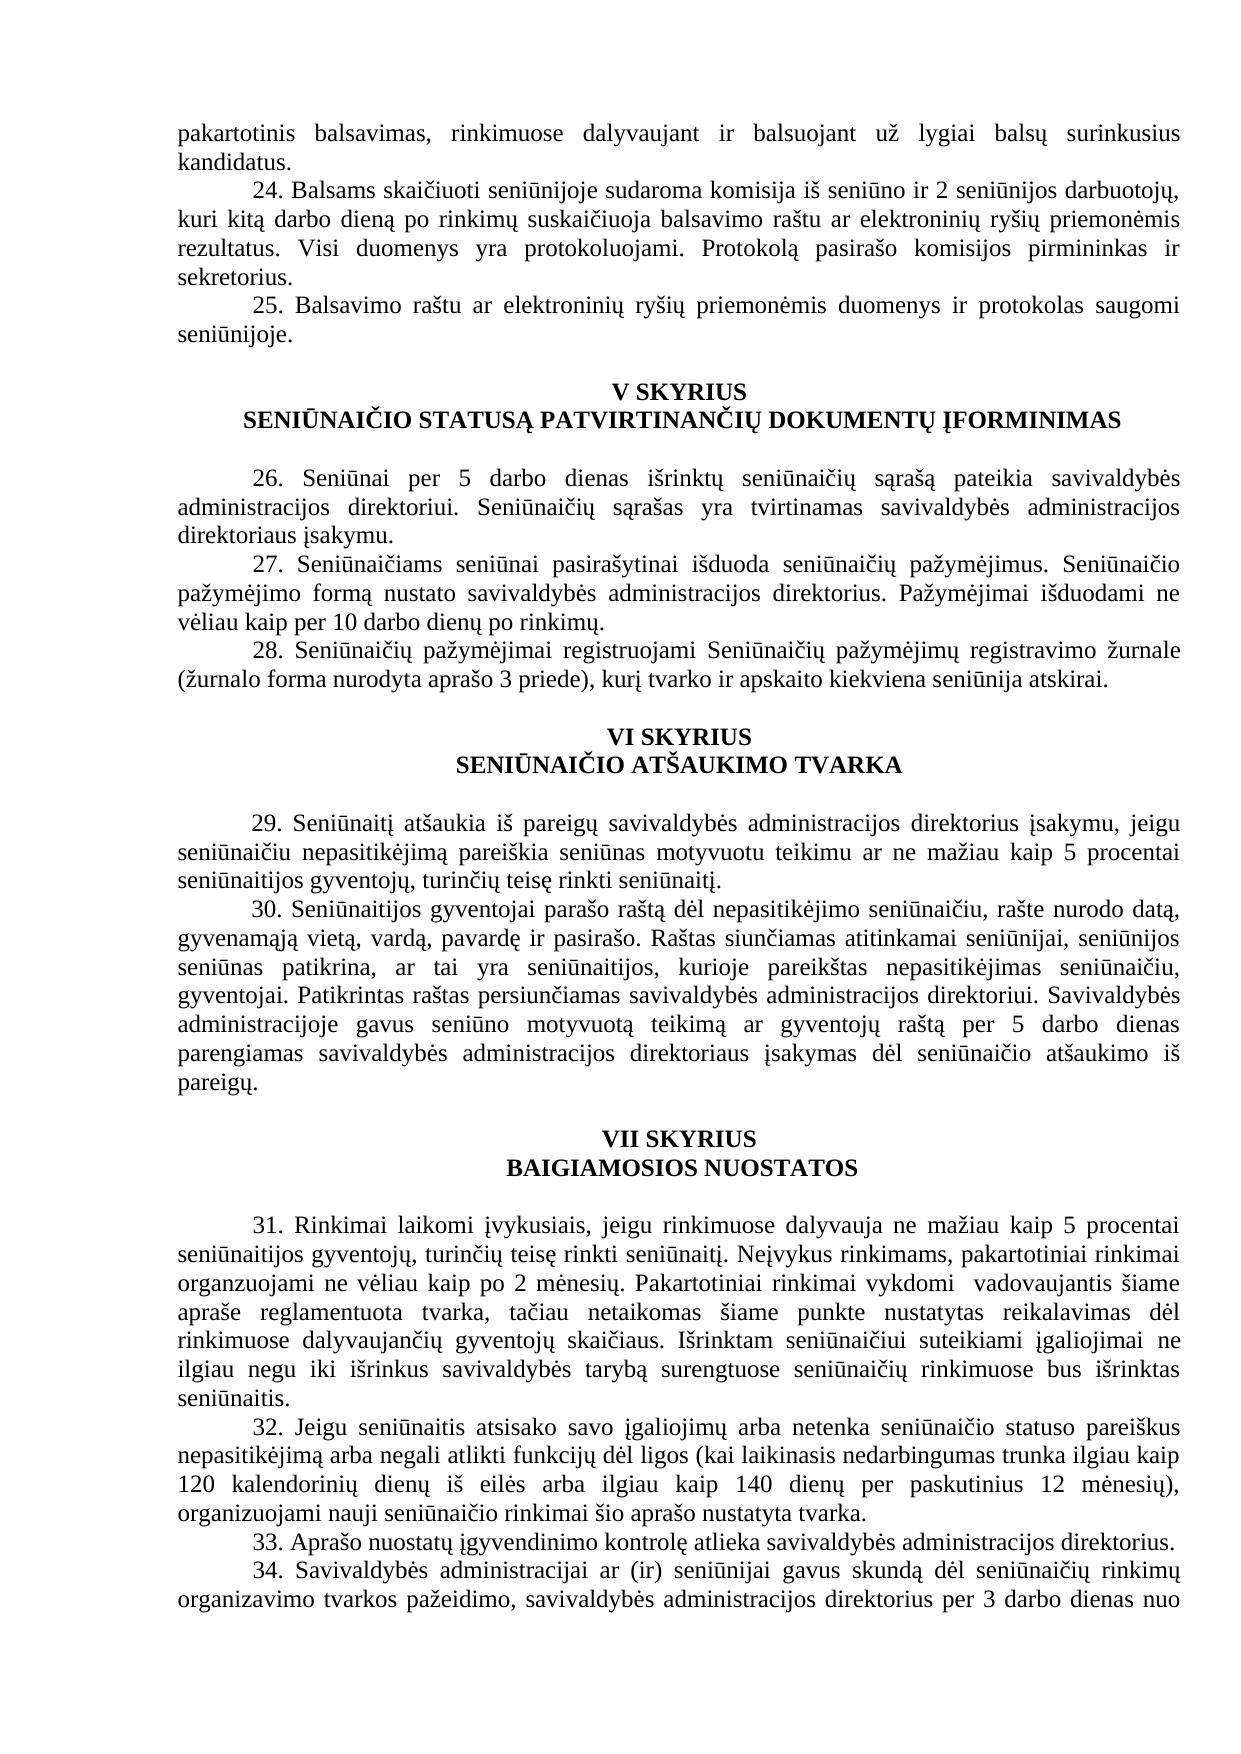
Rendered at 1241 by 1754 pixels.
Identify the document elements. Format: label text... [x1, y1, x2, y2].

text 24. Balsams skaičiuoti seniūnijoje sudaroma komisija iš seniūno ir 2 seniūnijos darbuotojų, kuri kitą darbo dieną po rinkimų suskaičiuoja balsavimo raštu ar elektroninių ryšių priemonėmis rezultatus. Visi duomenys yra protokoluojami. Protokolą pasirašo komisijos pirmininkas ir sekretorius. [177, 176, 1181, 291]
text V SKYRIUS [177, 377, 1181, 406]
text BAIGIAMOSIOS NUOSTATOS [177, 1153, 1181, 1182]
text VII SKYRIUS [177, 1124, 1181, 1153]
text SENIŪNAIČIO STATUSĄ PATVIRTINANČIŲ DOKUMENTŲ ĮFORMINIMAS [177, 406, 1181, 434]
text 32. Jeigu seniūnaitis atsisako savo įgaliojimų arba netenka seniūnaičio statuso pareiškus nepasitikėjimą arba negali atlikti funkcijų dėl ligos (kai laikinasis nedarbingumas trunka ilgiau kaip 120 kalendorinių dienų iš eilės arba ilgiau kaip 140 dienų per paskutinius 12 mėnesių), organizuojami nauji seniūnaičio rinkimai šio aprašo nustatyta tvarka. [177, 1412, 1181, 1527]
text 33. Aprašo nuostatų įgyvendinimo kontrolę atlieka savivaldybės administracijos direktorius. [177, 1527, 1181, 1556]
text 28. Seniūnaičių pažymėjimai registruojami Seniūnaičių pažymėjimų registravimo žurnale (žurnalo forma nurodyta aprašo 3 priede), kurį tvarko ir apskaito kiekviena seniūnija atskirai. [177, 636, 1181, 693]
text 31. Rinkimai laikomi įvykusiais, jeigu rinkimuose dalyvauja ne mažiau kaip 5 procentai seniūnaitijos gyventojų, turinčių teisę rinkti seniūnaitį. Neįvykus rinkimams, pakartotiniai rinkimai organzuojami ne vėliau kaip po 2 mėnesių. Pakartotiniai rinkimai vykdomi vadovaujantis šiame apraše reglamentuota tvarka, tačiau netaikomas šiame punkte nustatytas reikalavimas dėl rinkimuose dalyvaujančių gyventojų skaičiaus. Išrinktam seniūnaičiui suteikiami įgaliojimai ne ilgiau negu iki išrinkus savivaldybės tarybą surengtuose seniūnaičių rinkimuose bus išrinktas seniūnaitis. [177, 1211, 1181, 1412]
text 27. Seniūnaičiams seniūnai pasirašytinai išduoda seniūnaičių pažymėjimus. Seniūnaičio pažymėjimo formą nustato savivaldybės administracijos direktorius. Pažymėjimai išduodami ne vėliau kaip per 10 darbo dienų po rinkimų. [177, 549, 1181, 636]
text 30. Seniūnaitijos gyventojai parašo raštą dėl nepasitikėjimo seniūnaičiu, rašte nurodo datą, gyvenamąją vietą, vardą, pavardę ir pasirašo. Raštas siunčiamas atitinkamai seniūnijai, seniūnijos seniūnas patikrina, ar tai yra seniūnaitijos, kurioje pareikštas nepasitikėjimas seniūnaičiu, gyventojai. Patikrintas raštas persiunčiamas savivaldybės administracijos direktoriui. Savivaldybės administracijoje gavus seniūno motyvuotą teikimą ar gyventojų raštą per 5 darbo dienas parengiamas savivaldybės administracijos direktoriaus įsakymas dėl seniūnaičio atšaukimo iš pareigų. [177, 894, 1181, 1096]
text 25. Balsavimo raštu ar elektroninių ryšių priemonėmis duomenys ir protokolas saugomi seniūnijoje. [177, 291, 1181, 348]
text SENIŪNAIČIO ATŠAUKIMO TVARKA [177, 751, 1181, 779]
text pakartotinis balsavimas, rinkimuose dalyvaujant ir balsuojant už lygiai balsų surinkusius kandidatus. [177, 118, 1181, 176]
text VI SKYRIUS [177, 722, 1181, 751]
text 34. Savivaldybės administracijai ar (ir) seniūnijai gavus skundą dėl seniūnaičių rinkimų organizavimo tvarkos pažeidimo, savivaldybės administracijos direktorius per 3 darbo dienas nuo [177, 1556, 1181, 1613]
text 26. Seniūnai per 5 darbo dienas išrinktų seniūnaičių sąrašą pateikia savivaldybės administracijos direktoriui. Seniūnaičių sąrašas yra tvirtinamas savivaldybės administracijos direktoriaus įsakymu. [177, 463, 1181, 549]
text 29. Seniūnaitį atšaukia iš pareigų savivaldybės administracijos direktorius įsakymu, jeigu seniūnaičiu nepasitikėjimą pareiškia seniūnas motyvuotu teikimu ar ne mažiau kaip 5 procentai seniūnaitijos gyventojų, turinčių teisę rinkti seniūnaitį. [177, 808, 1181, 894]
